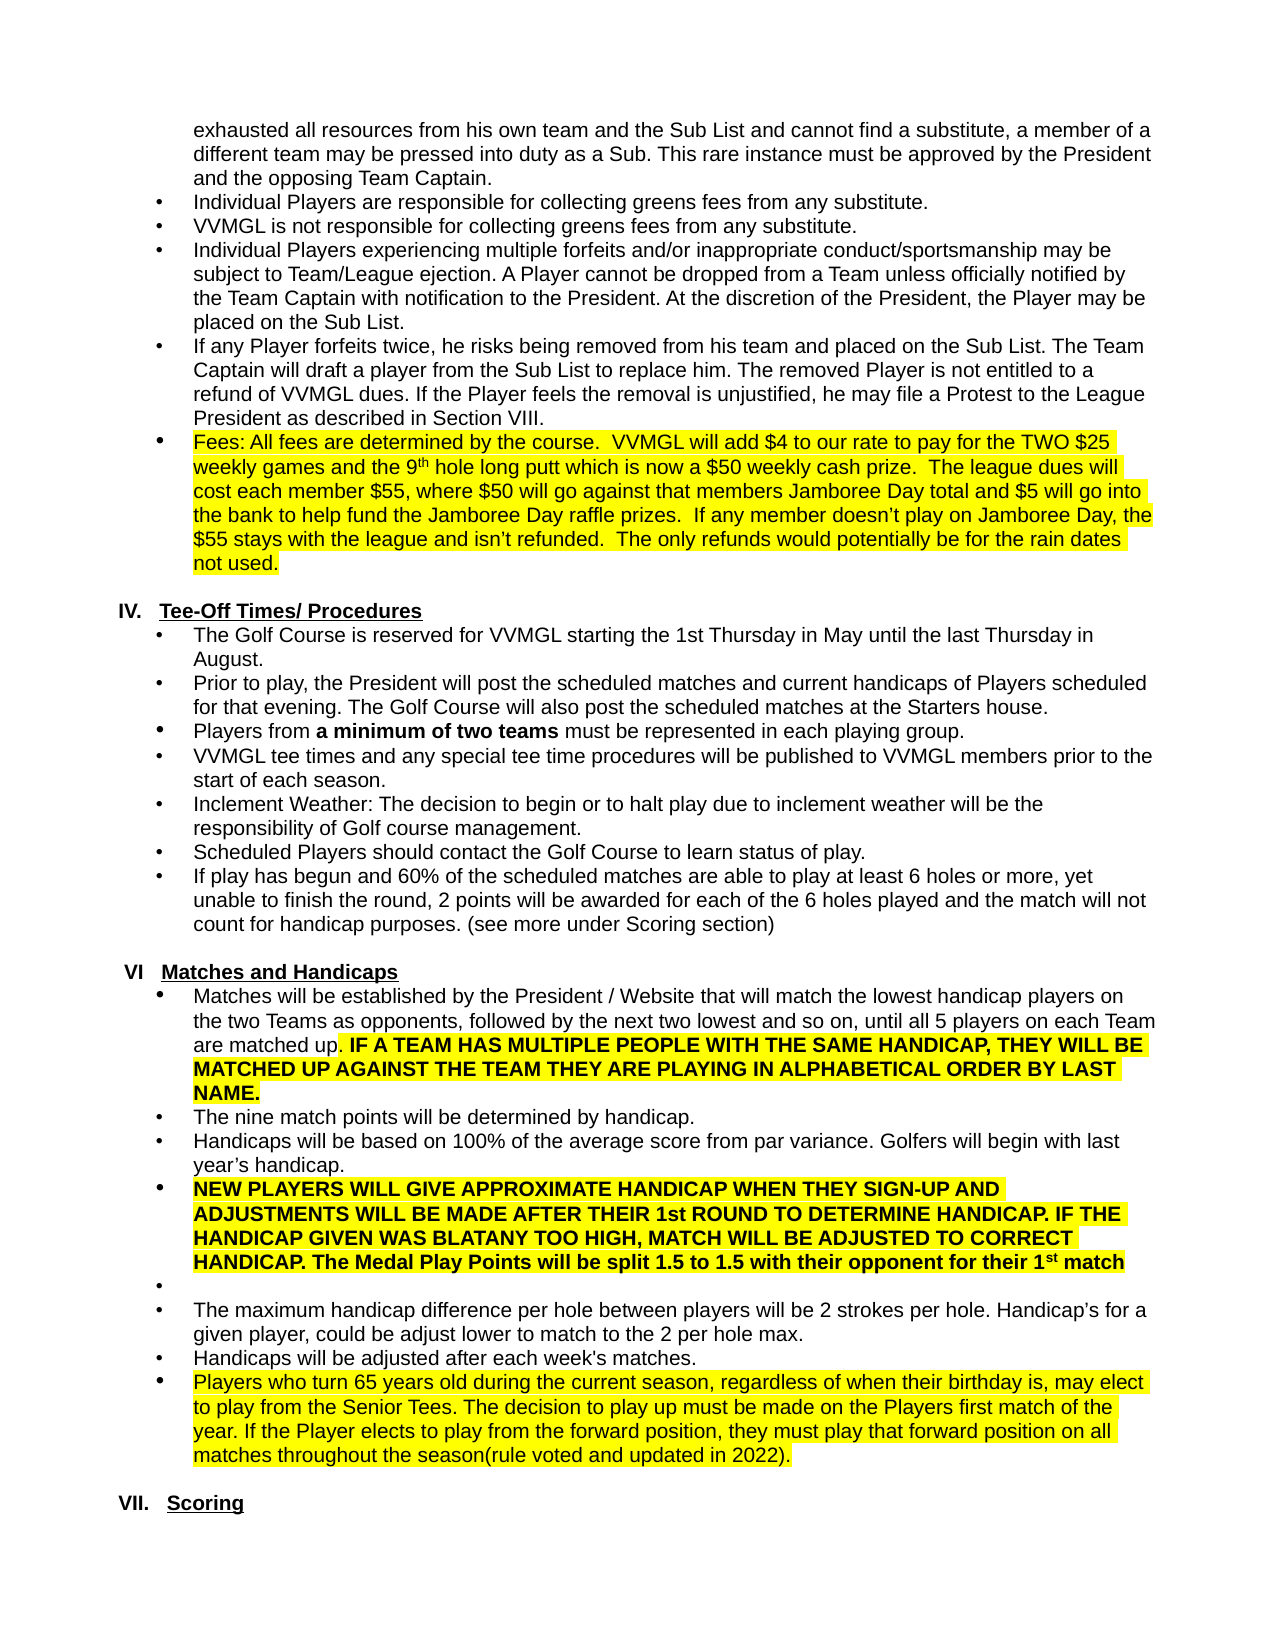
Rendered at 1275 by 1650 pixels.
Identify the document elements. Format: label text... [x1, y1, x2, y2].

list The Golf Course is reserved for VVMGL starting the 1st Thursday in May until the last Thursday in August. [156, 623, 1157, 671]
list The maximum handicap difference per hole between players will be 2 strokes per hole. Handicap’s for a given player, could be adjust lower to match to the 2 per hole max. [156, 1298, 1157, 1346]
list VVMGL is not responsible for collecting greens fees from any substitute. [156, 214, 1157, 238]
list Individual Players are responsible for collecting greens fees from any substitute. [156, 190, 1157, 214]
list If play has begun and 60% of the scheduled matches are able to play at least 6 holes or more, yet unable to finish the round, 2 points will be awarded for each of the 6 holes played and the match will not count for handicap purposes. (see more under Scoring section) [156, 864, 1157, 936]
list The nine match points will be determined by handicap. [156, 1104, 1157, 1129]
list NEW PLAYERS WILL GIVE APPROXIMATE HANDICAP WHEN THEY SIGN-UP AND ADJUSTMENTS WILL BE MADE AFTER THEIR 1st ROUND TO DETERMINE HANDICAP. IF THE HANDICAP GIVEN WAS BLATANY TOO HIGH, MATCH WILL BE ADJUSTED TO CORRECT HANDICAP. The Medal Play Points will be split 1.5 to 1.5 with their opponent for their 1st match [156, 1177, 1157, 1273]
list Scheduled Players should contact the Golf Course to learn status of play. [156, 840, 1157, 864]
list Individual Players experiencing multiple forfeits and/or inappropriate conduct/sportsmanship may be subject to Team/League ejection. A Player cannot be dropped from a Team unless officially notified by the Team Captain with notification to the President. At the discretion of the President, the Player may be placed on the Sub List. [156, 238, 1157, 334]
list Matches will be established by the President / Website that will match the lowest handicap players on the two Teams as opponents, followed by the next two lowest and so on, until all 5 players on each Team are matched up. IF A TEAM HAS MULTIPLE PEOPLE WITH THE SAME HANDICAP, THEY WILL BE MATCHED UP AGAINST THE TEAM THEY ARE PLAYING IN ALPHABETICAL ORDER BY LAST NAME. [156, 984, 1157, 1104]
list Handicaps will be adjusted after each week's matches. [156, 1346, 1157, 1370]
list Handicaps will be based on 100% of the average score from par variance. Golfers will begin with last year’s handicap. [156, 1129, 1157, 1177]
text IV. Tee-Off Times/ Procedures [118, 599, 1157, 623]
text VII. Scoring [118, 1491, 1157, 1514]
list Fees: All fees are determined by the course. VVMGL will add $4 to our rate to pay for the TWO $25 weekly games and the 9th hole long putt which is now a $50 weekly cash prize. The league dues will cost each member $55, where $50 will go against that members Jamboree Day total and $5 will go into the bank to help fund the Jamboree Day raffle prizes. If any member doesn’t play on Jamboree Day, the $55 stays with the league and isn’t refunded. The only refunds would potentially be for the rain dates not used. [156, 430, 1157, 575]
text VI Matches and Handicaps [118, 960, 1157, 984]
list Inclement Weather: The decision to begin or to halt play due to inclement weather will be the responsibility of Golf course management. [156, 792, 1157, 840]
list Players from a minimum of two teams must be represented in each playing group. [156, 719, 1157, 744]
list exhausted all resources from his own team and the Sub List and cannot find a substitute, a member of a different team may be pressed into duty as a Sub. This rare instance must be approved by the President and the opposing Team Captain. [156, 118, 1157, 190]
list Prior to play, the President will post the scheduled matches and current handicaps of Players scheduled for that evening. The Golf Course will also post the scheduled matches at the Starters house. [156, 671, 1157, 719]
list Players who turn 65 years old during the current season, regardless of when their birthday is, may elect to play from the Senior Tees. The decision to play up must be made on the Players first match of the year. If the Player elects to play from the forward position, they must play that forward position on all matches throughout the season(rule voted and updated in 2022). [156, 1370, 1157, 1467]
list VVMGL tee times and any special tee time procedures will be published to VVMGL members prior to the start of each season. [156, 744, 1157, 792]
list If any Player forfeits twice, he risks being removed from his team and placed on the Sub List. The Team Captain will draft a player from the Sub List to replace him. The removed Player is not entitled to a refund of VVMGL dues. If the Player feels the removal is unjustified, he may file a Protest to the League President as described in Section VIII. [156, 334, 1157, 430]
